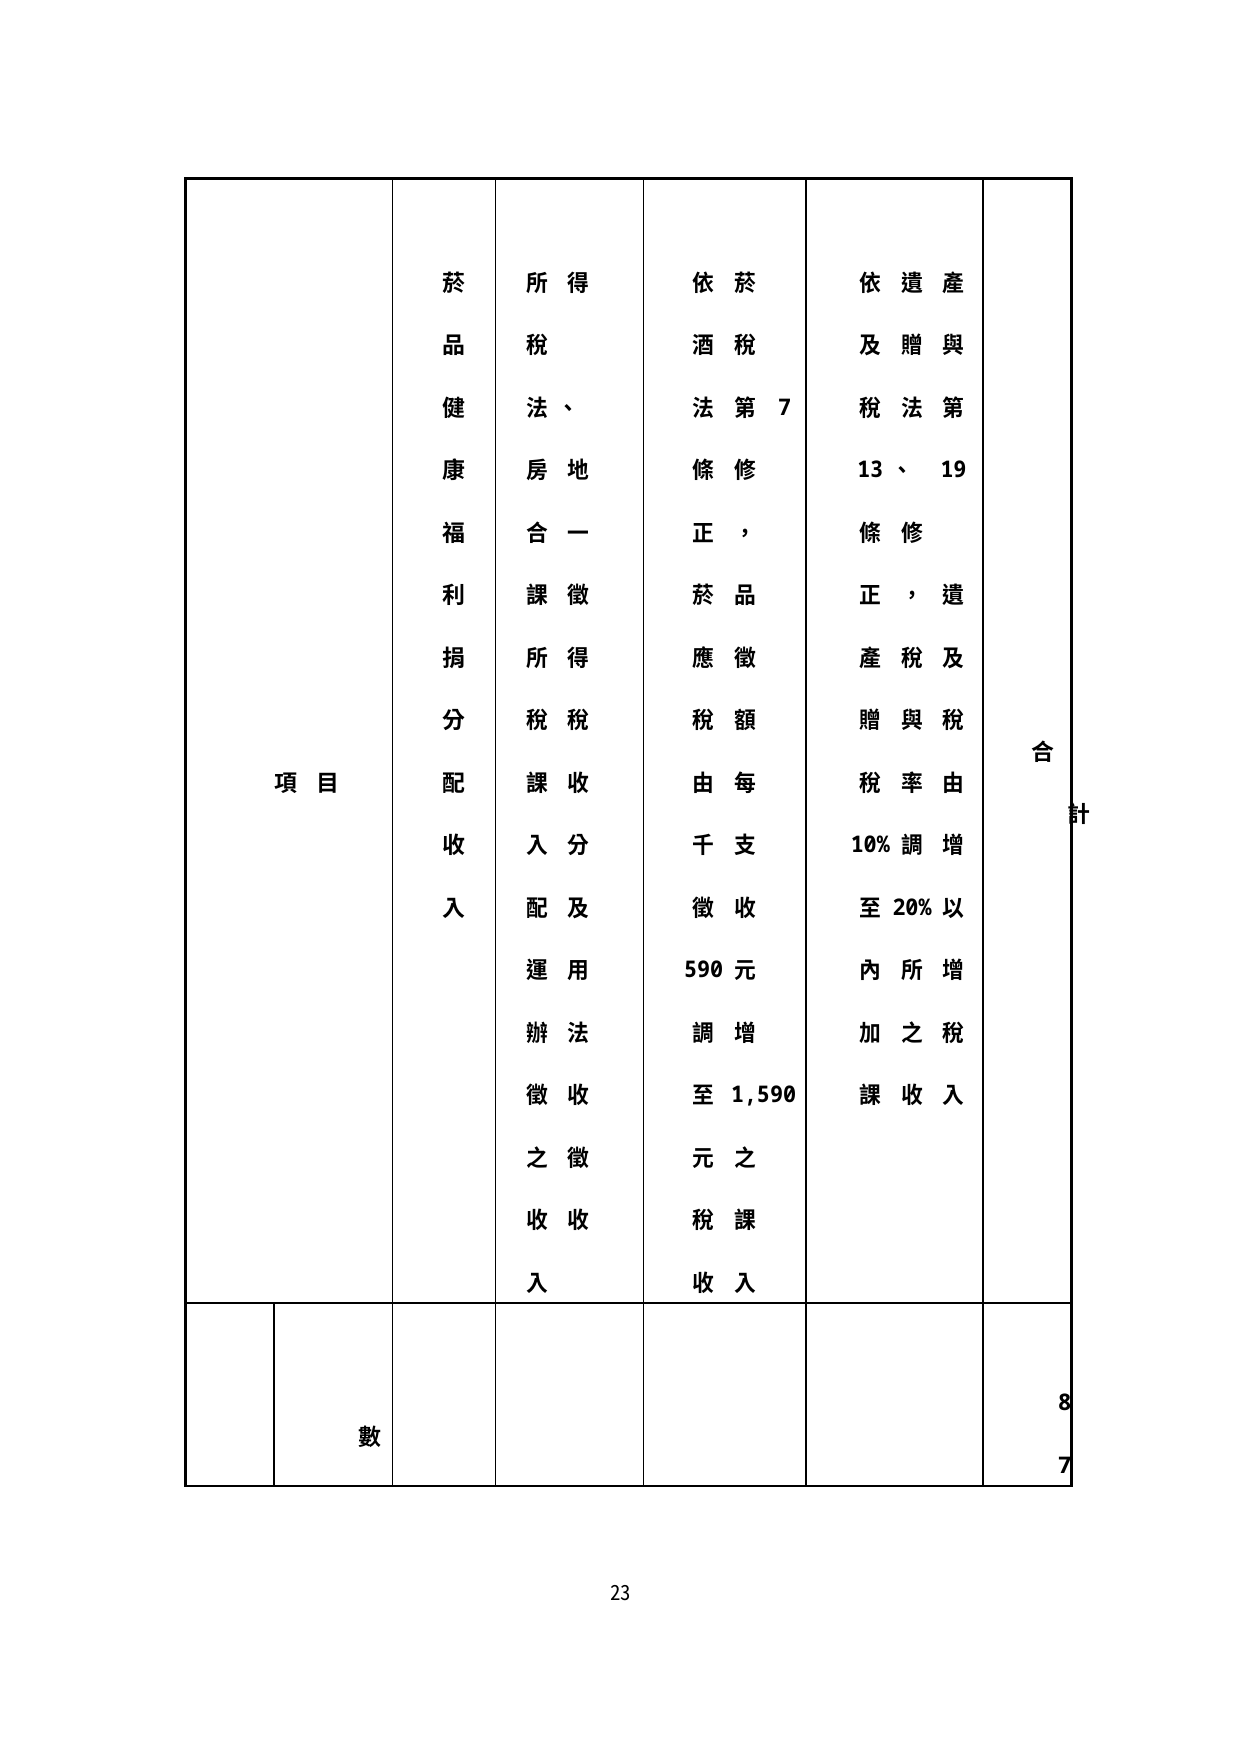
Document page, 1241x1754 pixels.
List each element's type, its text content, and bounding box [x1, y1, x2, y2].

table_cell [644, 1304, 805, 1485]
table_cell [807, 1304, 982, 1485]
table_header 所得稅法、房地合一課徵所得稅稅課收入分配及運用辦法徵收之徵收收入 [496, 180, 643, 1302]
table_header 項目 [187, 180, 392, 1302]
table_header 菸品健康福利捐分配收入 [393, 180, 495, 1302]
table_cell 數 [275, 1304, 392, 1485]
table_header 依遺產及贈與稅法第13、19條修正，遺產稅及贈與稅稅率由10%調增至20%以內所增加之稅課收入 [807, 180, 982, 1302]
table_header 合計 [984, 180, 1070, 1302]
table_cell 109年度 [187, 1304, 273, 1485]
table_cell [393, 1304, 495, 1485]
table_cell 87 [984, 1304, 1070, 1485]
table_header 依菸酒稅法第7條修正，菸品應徵稅額由每千支徵收590元調增至1,590元之稅課收入 [644, 180, 805, 1302]
table_cell [496, 1304, 643, 1485]
